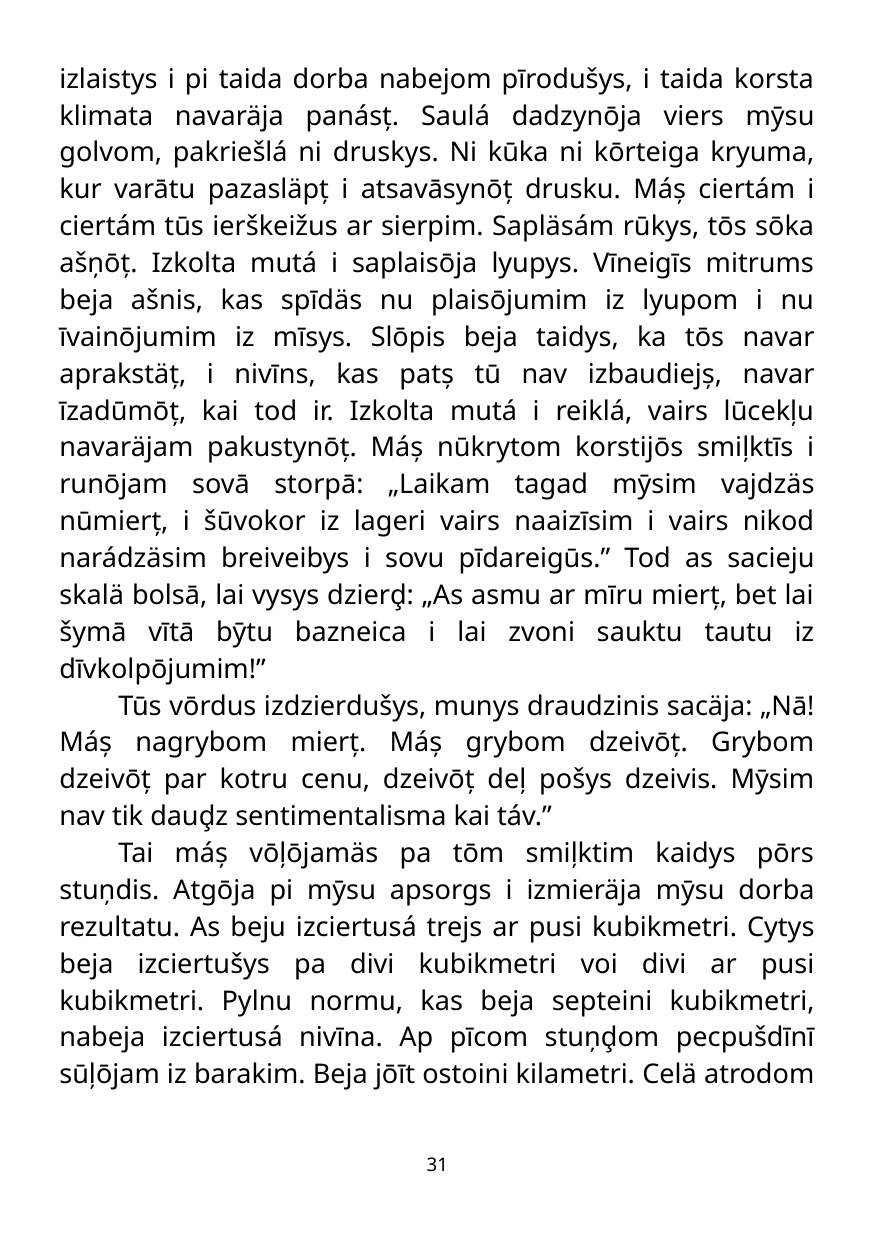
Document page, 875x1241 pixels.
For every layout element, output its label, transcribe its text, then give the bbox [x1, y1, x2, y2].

text Tai máș vōļōjamäs pa tōm smiļktim kaidys pōrs stuņdis. Atgōja pi mȳsu apsorgs i izmieräja mȳsu dorba rezultatu. As beju izciertusá trejs ar pusi kubikmetri. Cytys beja izciertušys pa divi kubikmetri voi divi ar pusi kubikmetri. Pylnu normu, kas beja septeini kubikmetri, nabeja izciertusá nivīna. Ap pīcom stuņḑom pecpušdīnī sūļōjam iz barakim. Beja jōīt ostoini kilametri. Celä atrodom [59, 833, 815, 1092]
text izlaistys i pi taida dorba nabejom pīrodušys, i taida korsta klimata navaräja panásț. Saulá dadzynōja viers mȳsu golvom, pakriešlá ni druskys. Ni kūka ni kōrteiga kryuma, kur varātu pazasläpț i atsavāsynōț drusku. Máș ciertám i ciertám tūs ierškeižus ar sierpim. Sapläsám rūkys, tōs sōka ašņōț. Izkolta mutá i saplaisōja lyupys. Vīneigīs mitrums beja ašnis, kas spīdäs nu plaisōjumim iz lyupom i nu īvainōjumim iz mīsys. Slōpis beja taidys, ka tōs navar aprakstäț, i nivīns, kas patș tū nav izbaudiejș, navar īzadūmōț, kai tod ir. Izkolta mutá i reiklá, vairs lūcekļu navaräjam pakustynōț. Máș nūkrytom korstijōs smiļktīs i runōjam sovā storpā: „Laikam tagad mȳsim vajdzäs nūmierț, i šūvokor iz lageri vairs naaizīsim i vairs nikod narádzäsim breiveibys i sovu pīdareigūs.” Tod as sacieju skalä bolsā, lai vysys dzierḑ: „As asmu ar mīru mierț, bet lai šymā vītā bȳtu bazneica i lai zvoni sauktu tautu iz dīvkolpōjumim!” [59, 59, 815, 686]
text Tūs vōrdus izdzierdušys, munys draudzinis sacäja: „Nā! Máș nagrybom mierț. Máș grybom dzeivōț. Grybom dzeivōț par kotru cenu, dzeivōț deļ pošys dzeivis. Mȳsim nav tik dauḑz sentimentalisma kai táv.” [59, 686, 815, 833]
